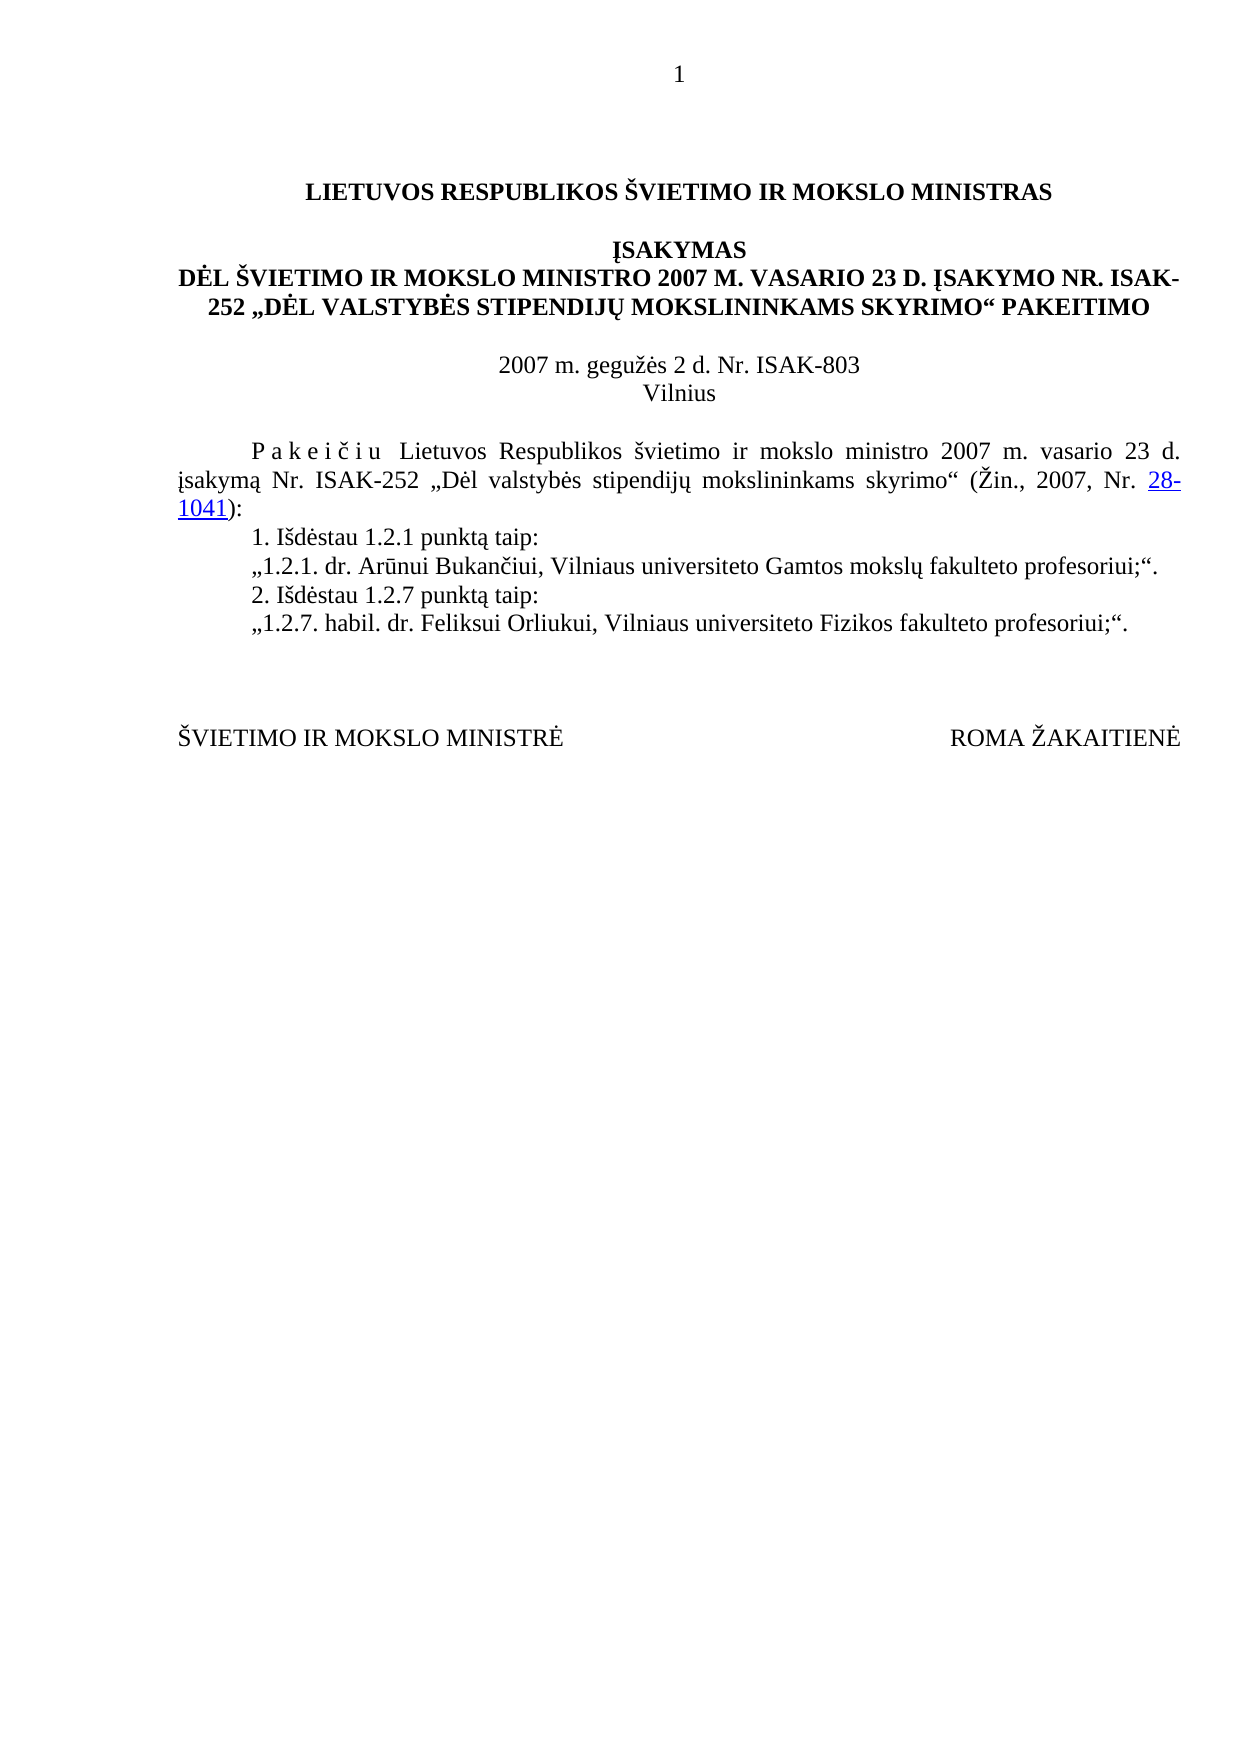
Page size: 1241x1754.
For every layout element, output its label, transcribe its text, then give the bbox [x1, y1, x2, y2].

text „1.2.1. dr. Arūnui Bukančiui, Vilniaus universiteto Gamtos mokslų fakulteto profesoriui;“. [177, 551, 1181, 580]
text 1. Išdėstau 1.2.1 punktą taip: [177, 522, 1181, 551]
text LIETUVOS RESPUBLIKOS ŠVIETIMO IR MOKSLO MINISTRAS [177, 177, 1181, 206]
text ŠVIETIMO IR MOKSLO MINISTRĖ ROMA ŽAKAITIENĖ [177, 723, 1181, 752]
text 2007 m. gegužės 2 d. Nr. ISAK-803 [177, 350, 1181, 378]
text ĮSAKYMAS [177, 235, 1181, 263]
text Pakeičiu Lietuvos Respublikos švietimo ir mokslo ministro 2007 m. vasario 23 d. įsakymą Nr. ISAK-252 „Dėl valstybės stipendijų mokslininkams skyrimo“ (Žin., 2007, Nr. 28-1041): [177, 436, 1181, 522]
text „1.2.7. habil. dr. Feliksui Orliukui, Vilniaus universiteto Fizikos fakulteto profesoriui;“. [177, 608, 1181, 637]
text 2. Išdėstau 1.2.7 punktą taip: [177, 580, 1181, 608]
text Vilnius [177, 378, 1181, 407]
text DĖL ŠVIETIMO IR MOKSLO MINISTRO 2007 M. VASARIO 23 D. ĮSAKYMO NR. ISAK-252 „DĖL VALSTYBĖS STIPENDIJŲ MOKSLININKAMS SKYRIMO“ PAKEITIMO [177, 263, 1181, 321]
